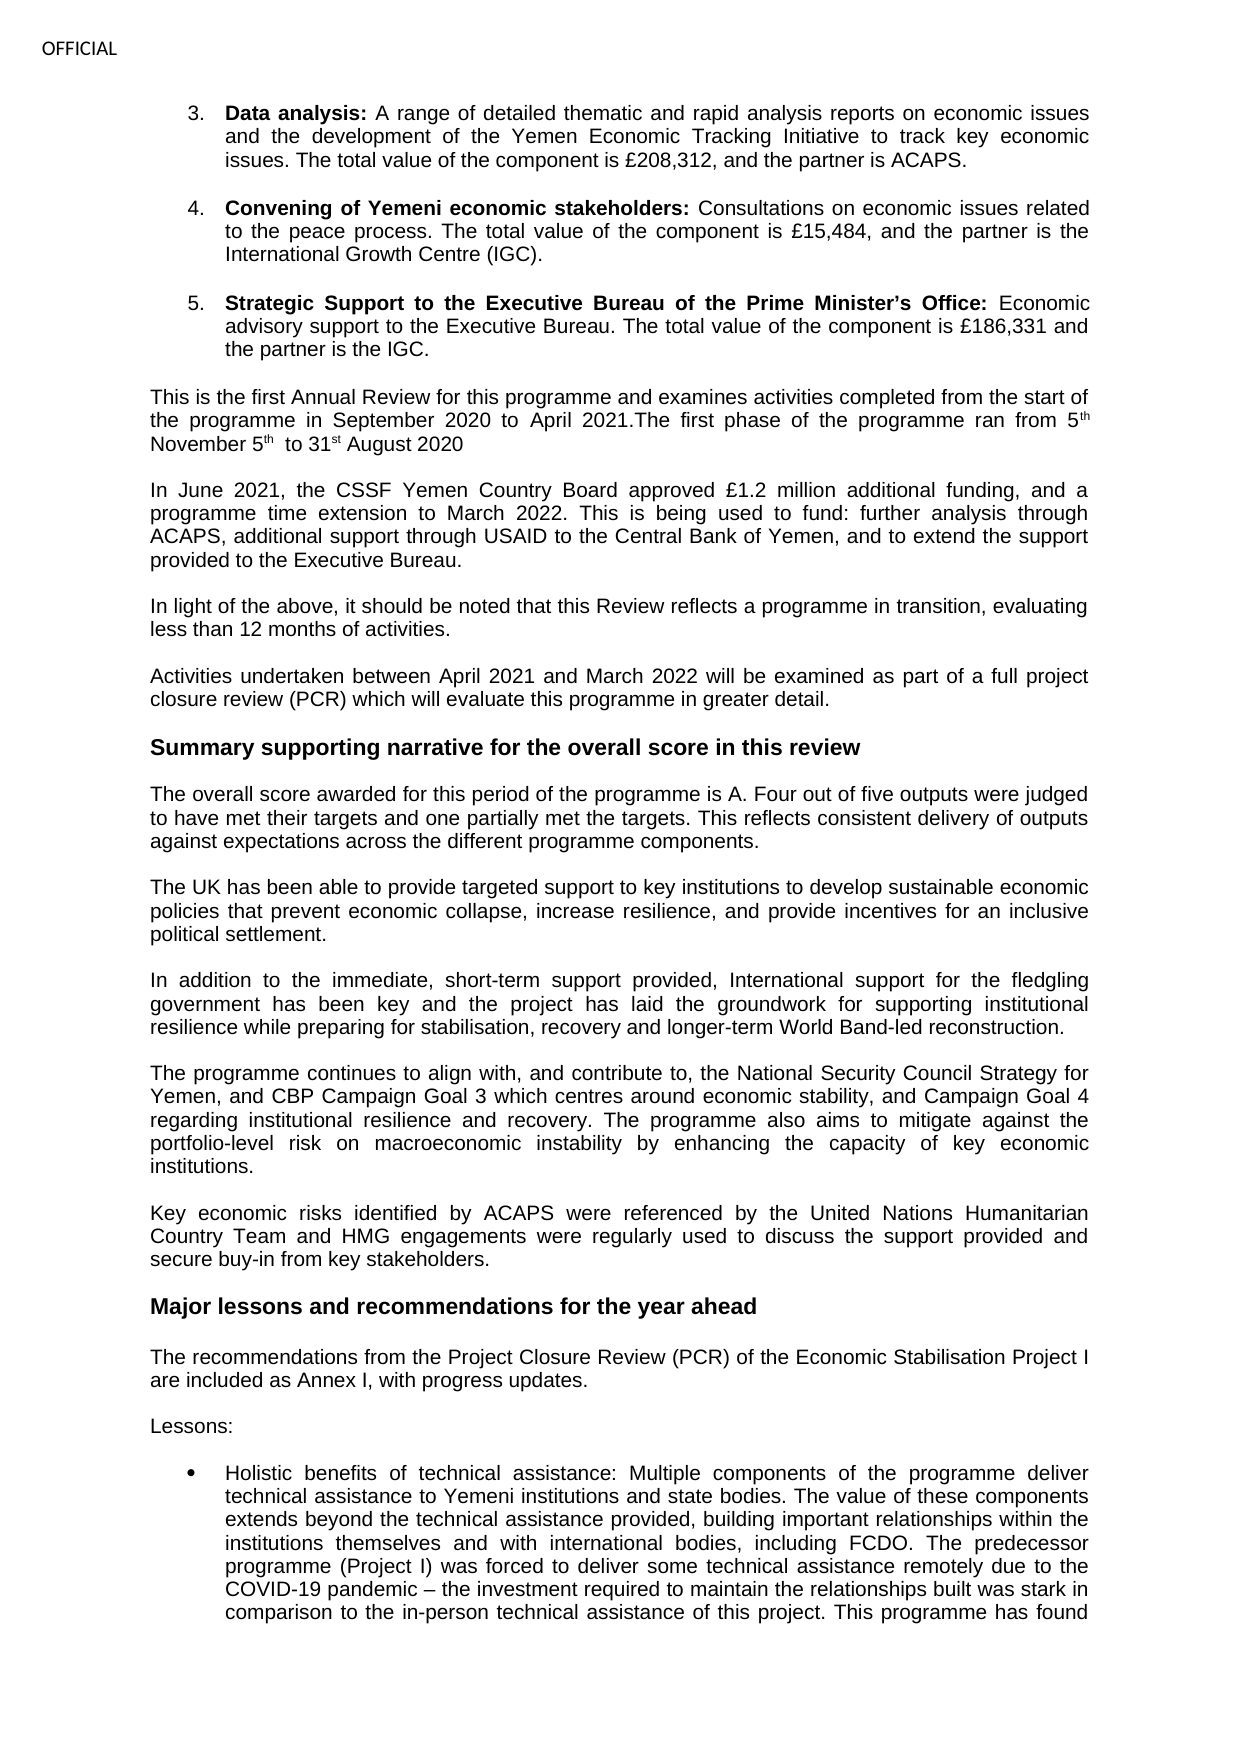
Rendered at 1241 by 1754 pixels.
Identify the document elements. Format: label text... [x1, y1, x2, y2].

text The recommendations from the Project Closure Review (PCR) of the Economic Stabilisation Project I are included as Annex I, with progress updates. [150, 1345, 1090, 1392]
text In June 2021, the CSSF Yemen Country Board approved £1.2 million additional funding, and a programme time extension to March 2022. This is being used to fund: further analysis through ACAPS, additional support through USAID to the Central Bank of Yemen, and to extend the support provided to the Executive Bureau. [150, 479, 1090, 572]
list Data analysis: A range of detailed thematic and rapid analysis reports on economic issues and the development of the Yemen Economic Tracking Initiative to track key economic issues. The total value of the component is £208,312, and the partner is ACAPS. [187, 102, 1090, 171]
text In addition to the immediate, short-term support provided, International support for the fledgling government has been key and the project has laid the groundwork for supporting institutional resilience while preparing for stabilisation, recovery and longer-term World Band-led reconstruction. [150, 969, 1090, 1038]
text The overall score awarded for this period of the programme is A. Four out of five outputs were judged to have met their targets and one partially met the targets. This reflects consistent delivery of outputs against expectations across the different programme components. [150, 783, 1090, 853]
text The programme continues to align with, and contribute to, the National Security Council Strategy for Yemen, and CBP Campaign Goal 3 which centres around economic stability, and Campaign Goal 4 regarding institutional resilience and recovery. The programme also aims to mitigate against the portfolio-level risk on macroeconomic instability by enhancing the capacity of key economic institutions. [150, 1062, 1090, 1178]
list Strategic Support to the Executive Bureau of the Prime Minister’s Office: Economic advisory support to the Executive Bureau. The total value of the component is £186,331 and the partner is the IGC. [187, 291, 1090, 361]
text In light of the above, it should be noted that this Review reflects a programme in transition, evaluating less than 12 months of activities. [150, 595, 1090, 641]
text Key economic risks identified by ACAPS were referenced by the United Nations Humanitarian Country Team and HMG engagements were regularly used to discuss the support provided and secure buy-in from key stakeholders. [150, 1201, 1090, 1271]
list Holistic benefits of technical assistance: Multiple components of the programme deliver technical assistance to Yemeni institutions and state bodies. The value of these components extends beyond the technical assistance provided, building important relationships within the institutions themselves and with international bodies, including FCDO. The predecessor programme (Project I) was forced to deliver some technical assistance remotely due to the COVID-19 pandemic – the investment required to maintain the relationships built was stark in comparison to the in-person technical assistance of this project. This programme has found [187, 1461, 1090, 1624]
list Convening of Yemeni economic stakeholders: Consultations on economic issues related to the peace process. The total value of the component is £15,484, and the partner is the International Growth Centre (IGC). [187, 196, 1090, 266]
text The UK has been able to provide targeted support to key institutions to develop sustainable economic policies that prevent economic collapse, increase resilience, and provide incentives for an inclusive political settlement. [150, 876, 1090, 946]
text Activities undertaken between April 2021 and March 2022 will be examined as part of a full project closure review (PCR) which will evaluate this programme in greater detail. [150, 664, 1090, 711]
text Summary supporting narrative for the overall score in this review [150, 734, 1090, 760]
text Lessons: [150, 1415, 1090, 1438]
text This is the first Annual Review for this programme and examines activities completed from the start of the programme in September 2020 to April 2021.The first phase of the programme ran from 5th November 5th to 31st August 2020 [150, 386, 1090, 455]
text Major lessons and recommendations for the year ahead [150, 1294, 1090, 1320]
